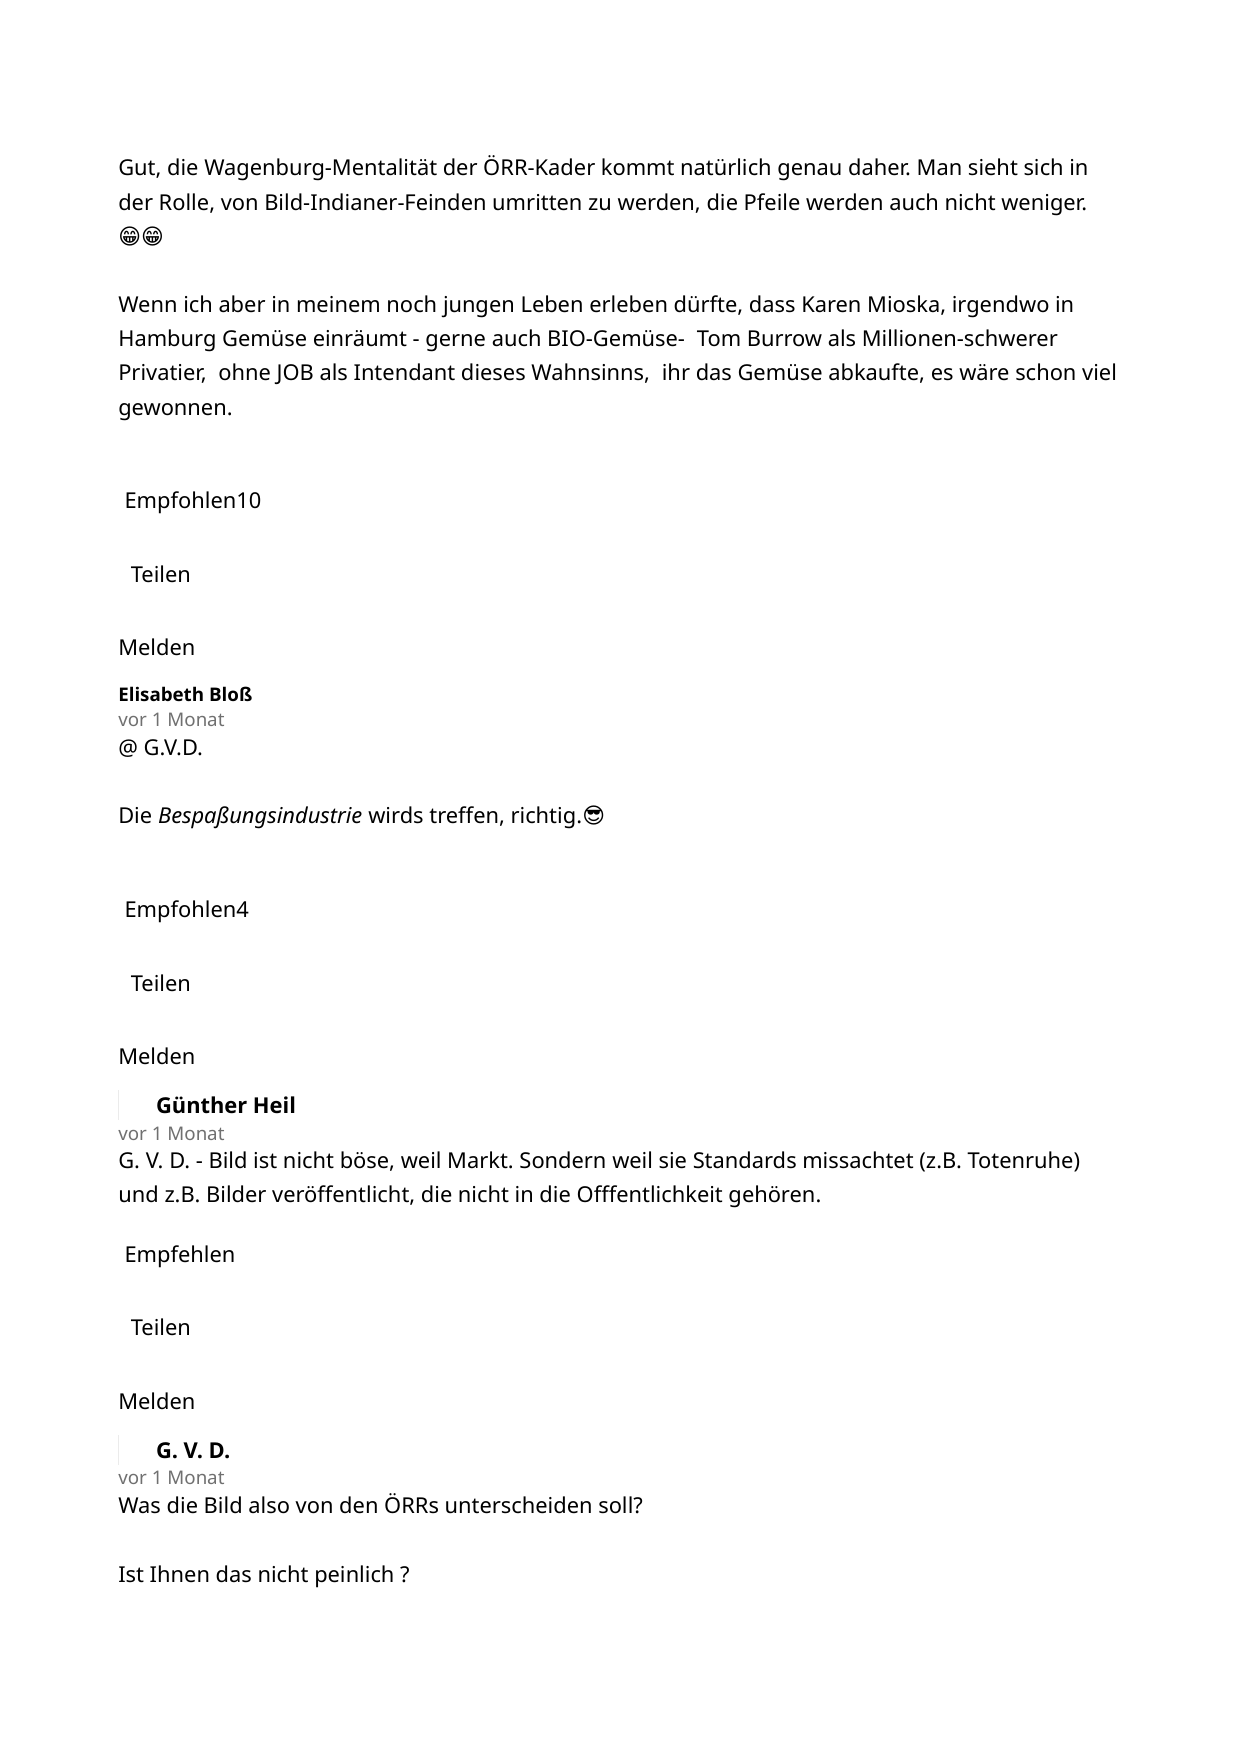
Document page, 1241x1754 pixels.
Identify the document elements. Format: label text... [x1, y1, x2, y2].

text Teilen [131, 967, 1122, 997]
text Teilen [131, 558, 1122, 588]
text vor 1 Monat [118, 1120, 1122, 1145]
text Teilen [131, 1312, 1122, 1342]
text Empfehlen [124, 1239, 1122, 1268]
text Günther Heil [119, 1090, 1109, 1120]
text G. V. D. [119, 1435, 1109, 1465]
text @ G.V.D. Die Bespaßungsindustrie wirds treffen, richtig.😎 [118, 732, 1122, 864]
text Melden [118, 1386, 1122, 1416]
text Empfohlen4 [124, 894, 1122, 923]
text G. V. D. - Bild ist nicht böse, weil Markt. Sondern weil sie Standards missachtet (z.B. Totenruhe) und z.B. Bilder veröffentlicht, die nicht in die Offfentlichkeit gehören. [118, 1145, 1122, 1209]
text Gut, die Wagenburg-Mentalität der ÖRR-Kader kommt natürlich genau daher. Man sieht sich in der Rolle, von Bild-Indianer-Feinden umritten zu werden, die Pfeile werden auch nicht weniger.😁😁 Wenn ich aber in meinem noch jungen Leben erleben dürfte, dass Karen Mioska, irgendwo in Hamburg Gemüse einräumt - gerne auch BIO-Gemüse- Tom Burrow als Millionen-schwerer Privatier, ohne JOB als Intendant dieses Wahnsinns, ihr das Gemüse abkaufte, es wäre schon viel gewonnen. [118, 118, 1122, 455]
text vor 1 Monat [118, 1465, 1122, 1490]
text Elisabeth Bloß [118, 681, 1109, 707]
text vor 1 Monat [118, 707, 1122, 732]
text Melden [118, 632, 1122, 662]
text Was die Bild also von den ÖRRs unterscheiden soll? Ist Ihnen das nicht peinlich ? [118, 1490, 1122, 1622]
text Melden [118, 1041, 1122, 1071]
text Empfohlen10 [124, 485, 1122, 514]
